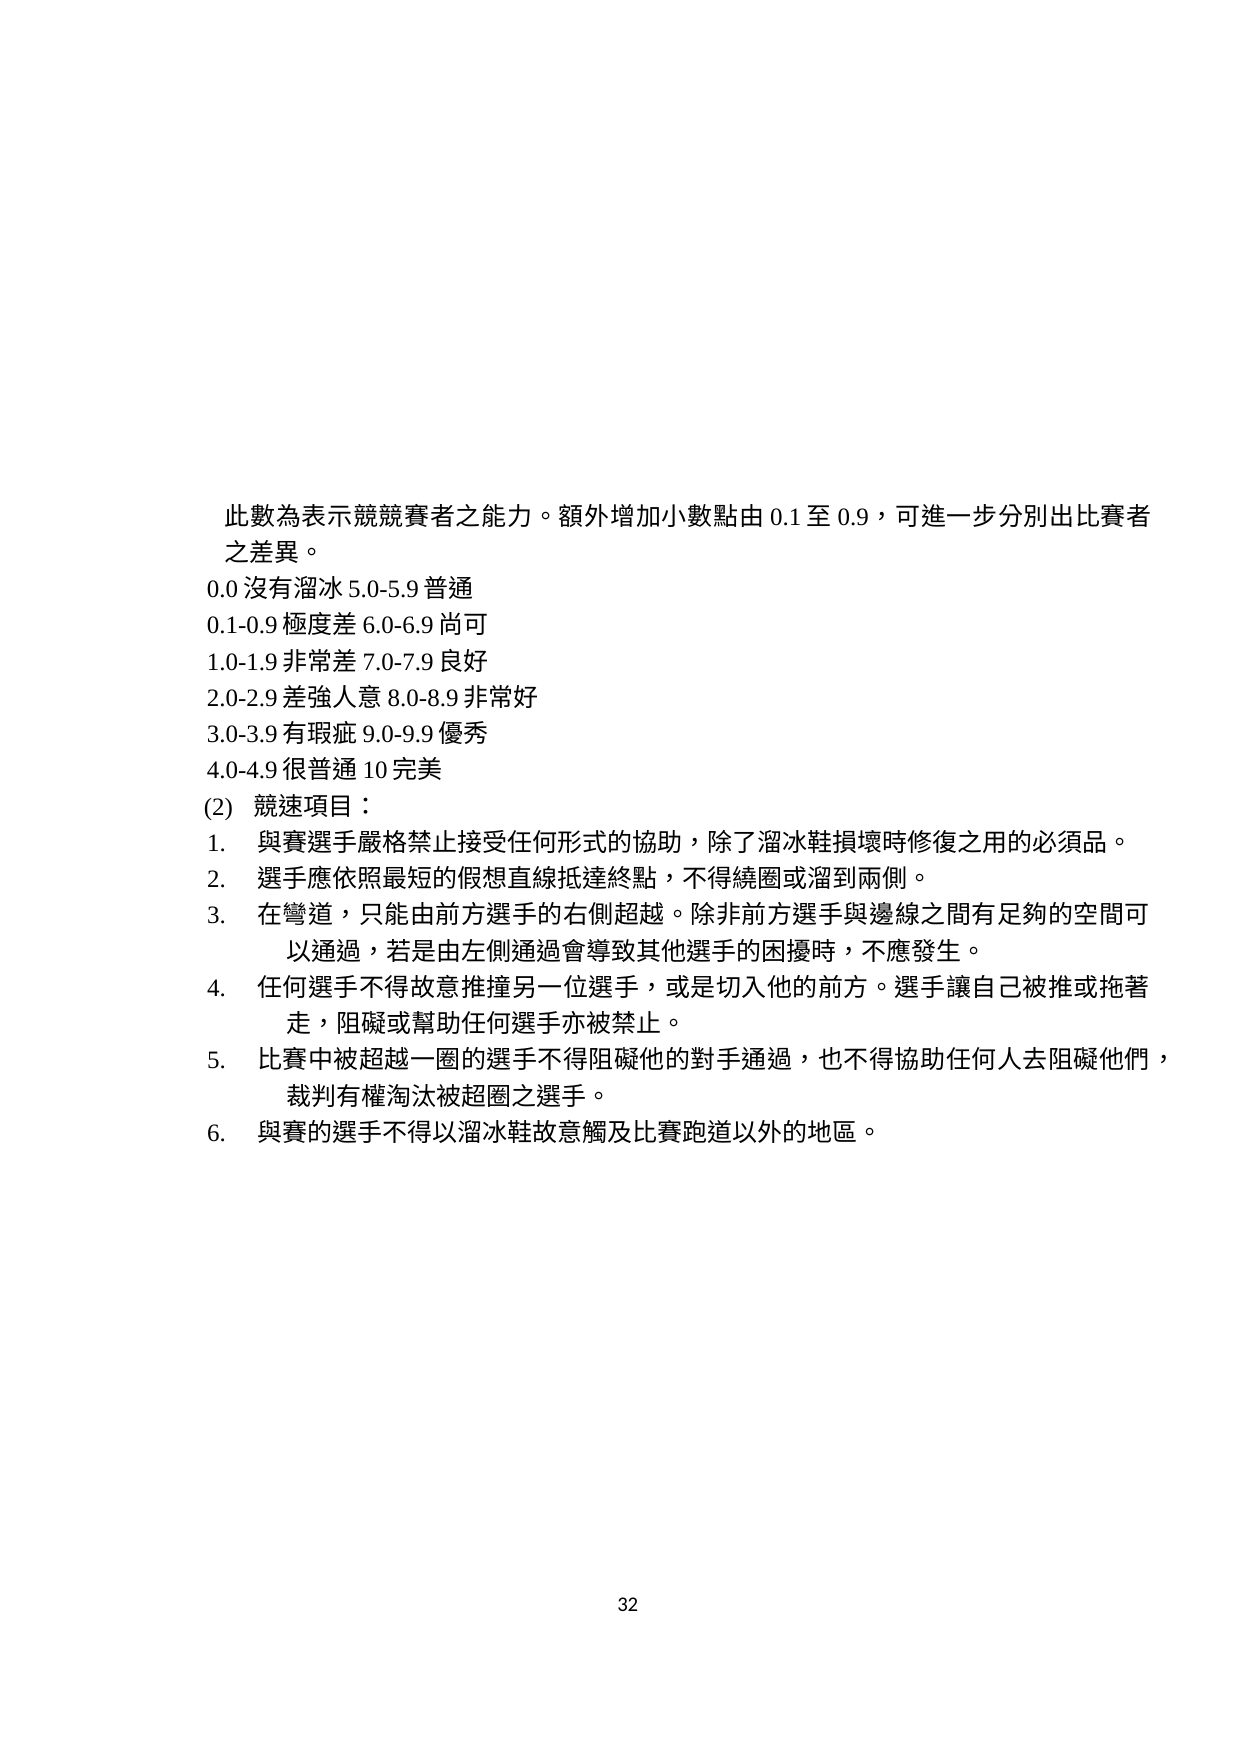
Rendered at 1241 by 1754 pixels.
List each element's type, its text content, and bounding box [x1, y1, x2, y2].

list 比賽中被超越一圈的選手不得阻礙他的對手通過，也不得協助任何人去阻礙他們，裁判有權淘汰被超圈之選手。 [207, 1040, 1152, 1112]
text 1.0-1.9非常差7.0-7.9良好 [207, 641, 1152, 677]
list 在彎道，只能由前方選手的右側超越。除非前方選手與邊線之間有足夠的空間可以通過，若是由左側通過會導致其他選手的困擾時，不應發生。 [207, 895, 1152, 967]
text 4.0-4.9很普通10完美 [207, 750, 1152, 786]
text 4.評分準則：依據國際滑輪溜冰總會下列所述之評分系統計算所有花式溜冰比賽之得分。此數為表示競競賽者之能力。額外增加小數點由0.1至0.9，可進一步分別出比賽者之差異。 [207, 496, 1152, 569]
list 與賽的選手不得以溜冰鞋故意觸及比賽跑道以外的地區。 [207, 1112, 1152, 1149]
text 3.0-3.9有瑕疵9.0-9.9優秀 [207, 714, 1152, 750]
list 競速項目： [203, 786, 1152, 822]
list 與賽選手嚴格禁止接受任何形式的協助，除了溜冰鞋損壞時修復之用的必須品。 [207, 822, 1152, 859]
list 選手應依照最短的假想直線抵達終點，不得繞圈或溜到兩側。 [207, 859, 1152, 895]
text 0.1-0.9極度差6.0-6.9尚可 [207, 605, 1152, 641]
list 任何選手不得故意推撞另一位選手，或是切入他的前方。選手讓自己被推或拖著走，阻礙或幫助任何選手亦被禁止。 [207, 967, 1152, 1040]
text 2.0-2.9差強人意8.0-8.9非常好 [207, 677, 1152, 714]
text 0.0沒有溜冰5.0-5.9普通 [207, 569, 1152, 605]
